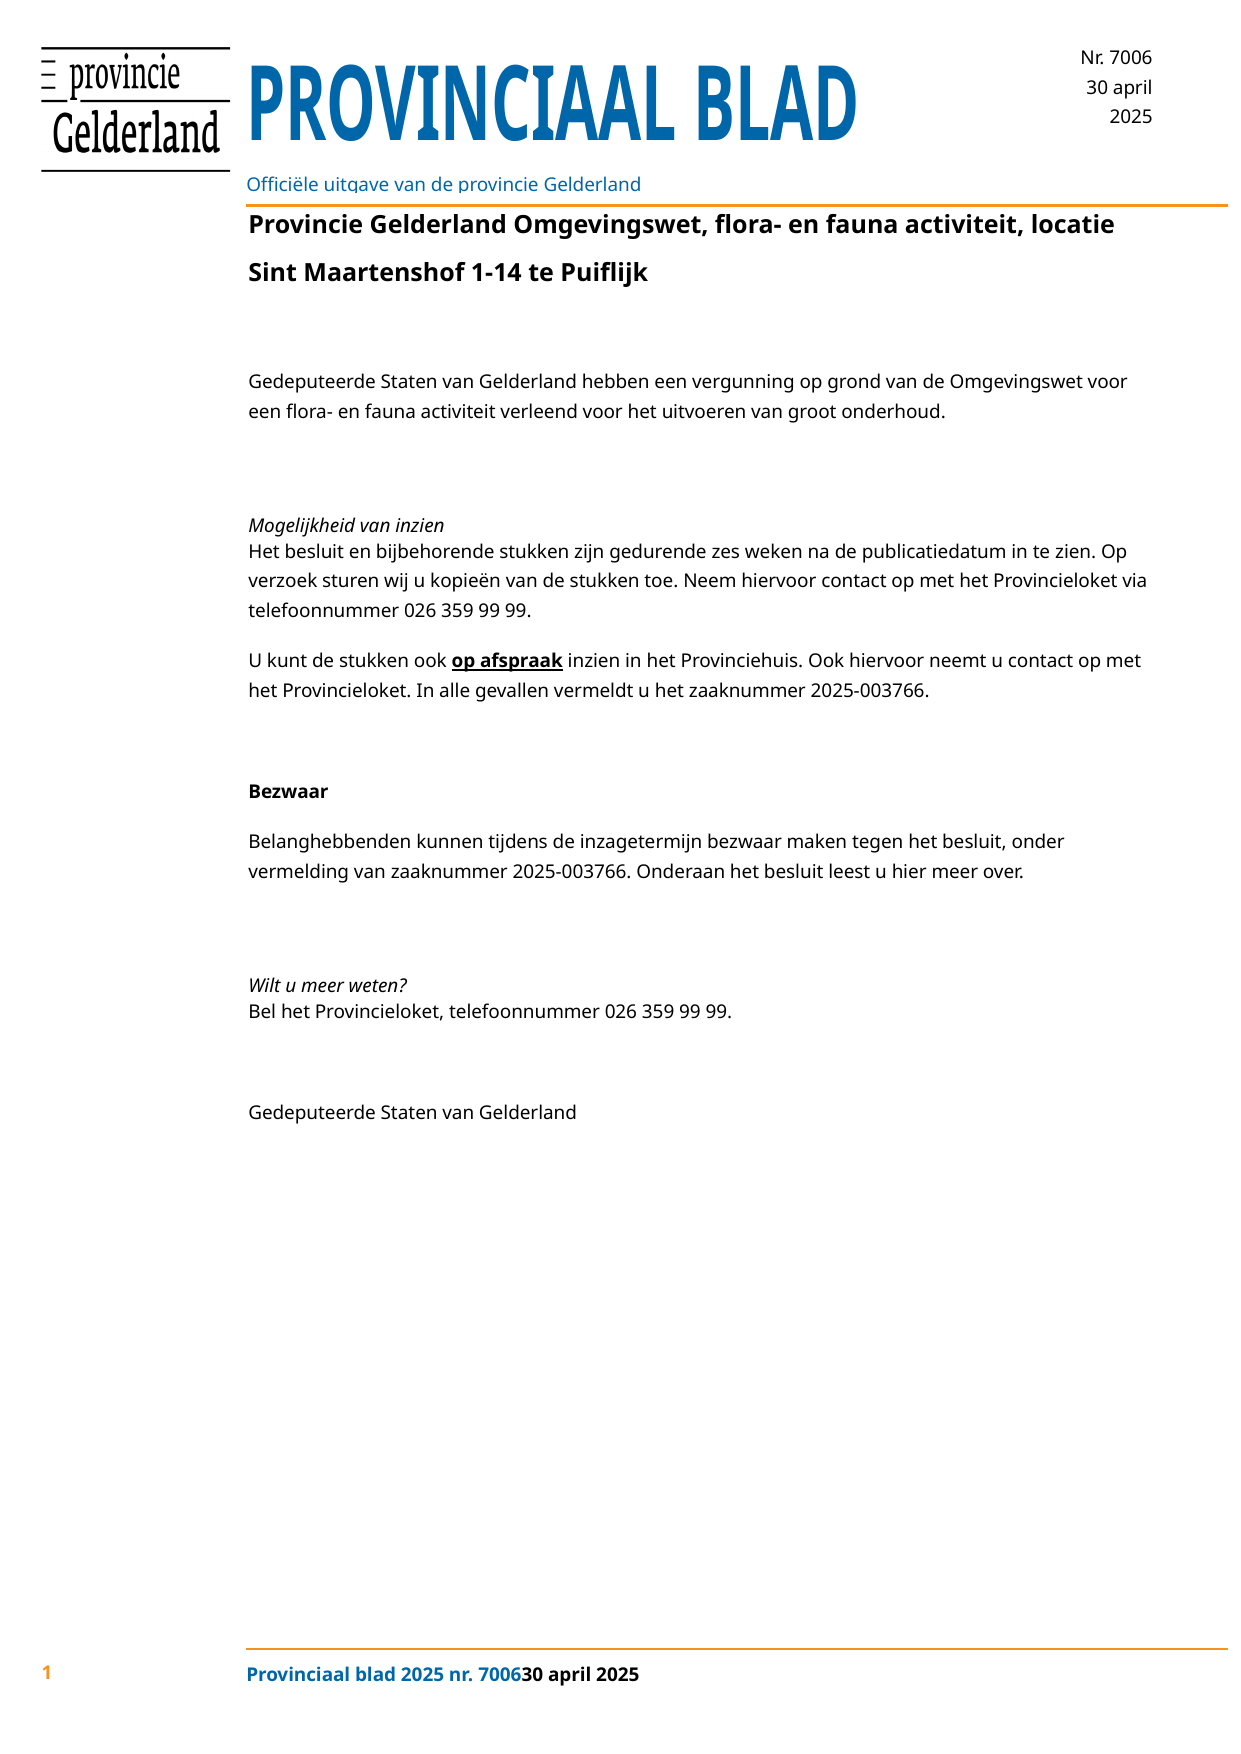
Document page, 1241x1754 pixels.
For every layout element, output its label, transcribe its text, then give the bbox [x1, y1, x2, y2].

text Provincie Gelderland Omgevingswet, flora- en fauna activiteit, locatie Sint Maartenshof 1-14 te Puiflijk [248, 207, 1152, 288]
text Wilt u meer weten? [248, 972, 1152, 998]
text Bel het Provincieloket, telefoonnummer 026 359 99 99. [248, 998, 1152, 1024]
text Gedeputeerde Staten van Gelderland hebben een vergunning op grond van de Omgevingswet voor een flora- en fauna activiteit verleend voor het uitvoeren van groot onderhoud. [248, 368, 1152, 424]
text U kunt de stukken ook op afspraak inzien in het Provinciehuis. Ook hiervoor neemt u contact op met het Provincieloket. In alle gevallen vermeldt u het zaaknummer 2025-003766. [248, 648, 1152, 703]
picture [41, 47, 231, 172]
text Het besluit en bijbehorende stukken zijn gedurende zes weken na de publicatiedatum in te zien. Op verzoek sturen wij u kopieën van de stukken toe. Neem hiervoor contact op met het Provincieloket via telefoonnummer 026 359 99 99. [248, 538, 1152, 623]
text Bezwaar [248, 778, 1152, 804]
text Gedeputeerde Staten van Gelderland [248, 1099, 1152, 1125]
text Belanghebbenden kunnen tijdens de inzagetermijn bezwaar maken tegen het besluit, onder vermelding van zaaknummer 2025-003766. Onderaan het besluit leest u hier meer over. [248, 828, 1152, 884]
text Mogelijkheid van inzien [248, 512, 1152, 538]
